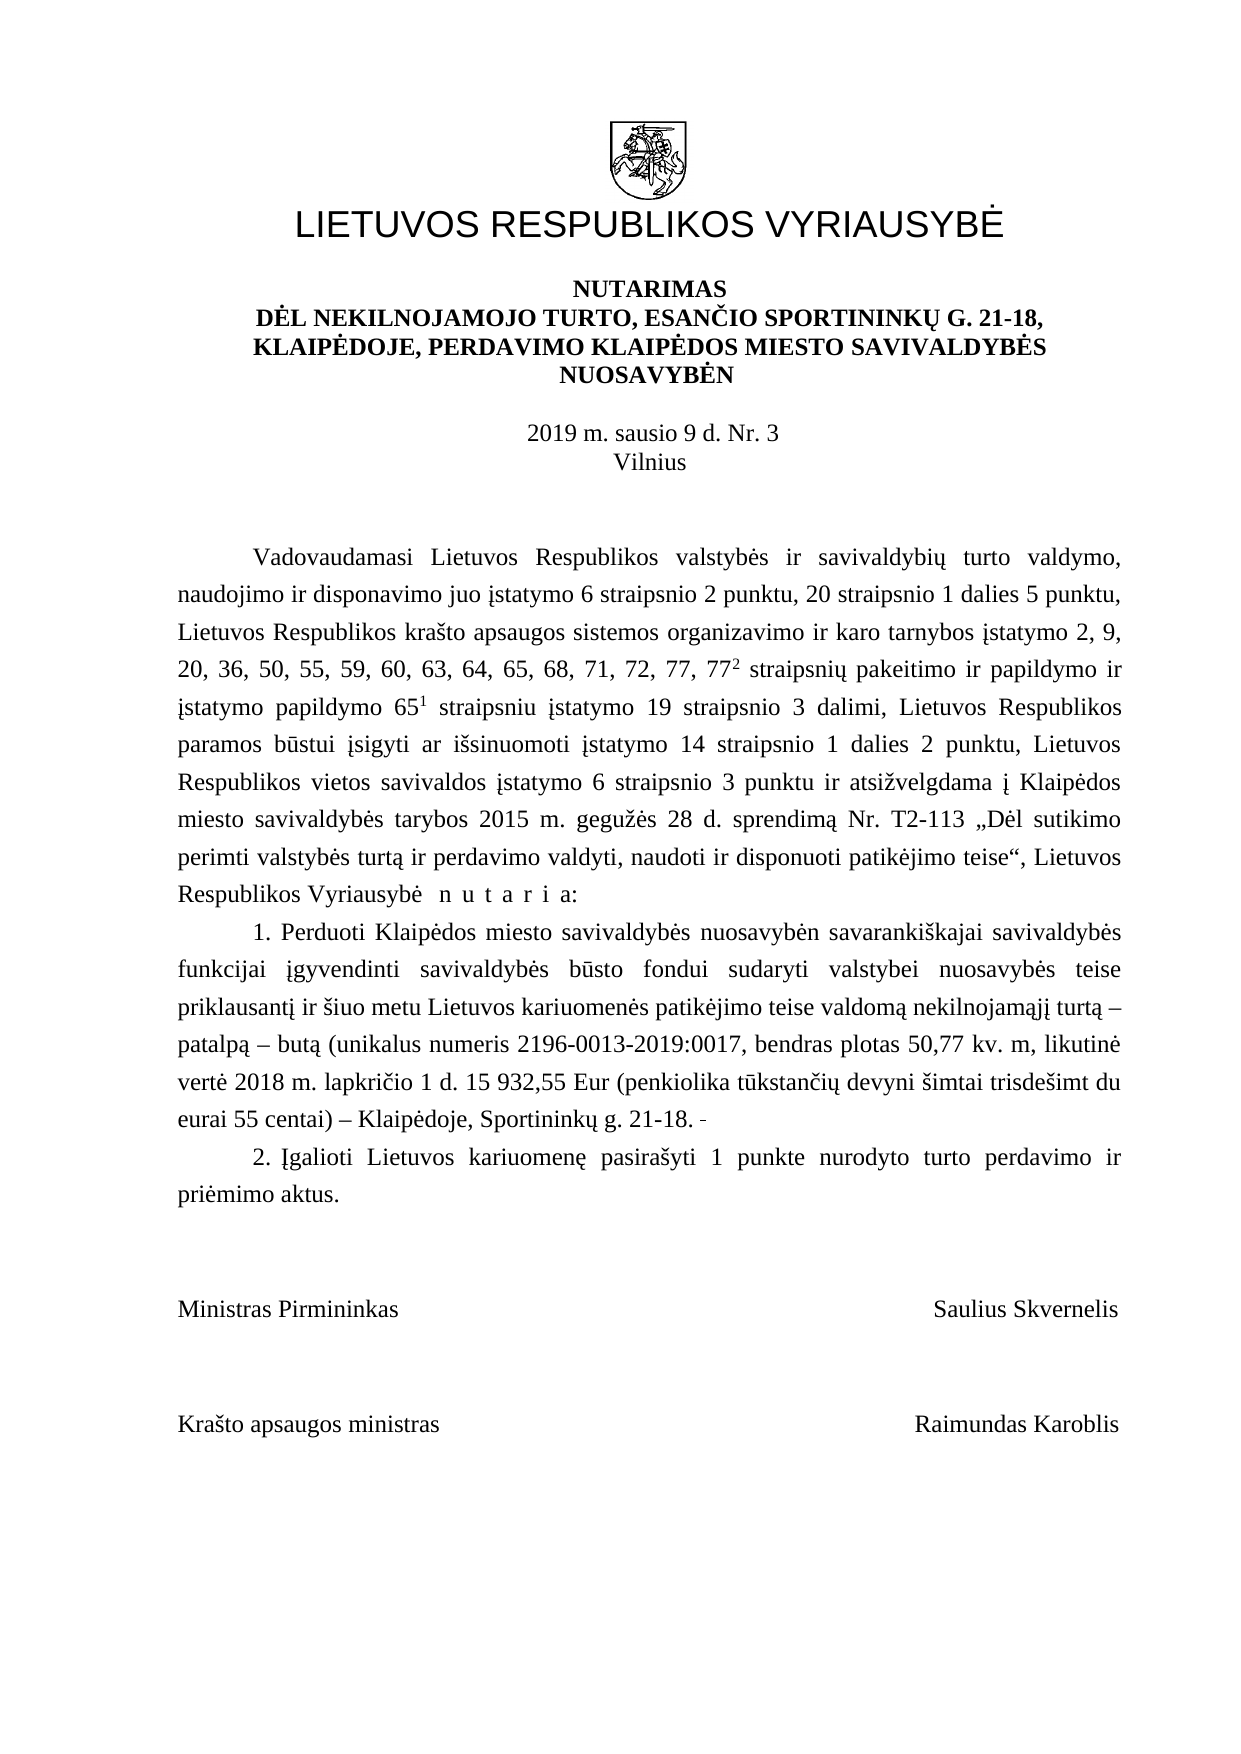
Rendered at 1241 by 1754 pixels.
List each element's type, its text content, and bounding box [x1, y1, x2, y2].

text Lietuvos Respublikos Vyriausybė [177, 202, 1122, 246]
text Krašto apsaugos ministras Raimundas Karoblis [177, 1409, 1122, 1438]
text 1. Perduoti Klaipėdos miesto savivaldybės nuosavybėn savarankiškajai savivaldybės funkcijai įgyvendinti savivaldybės būsto fondui sudaryti valstybei nuosavybės teise priklausantį ir šiuo metu Lietuvos kariuomenės patikėjimo teise valdomą nekilnojamąjį turtą – patalpą – butą (unikalus numeris 2196-0013-2019:0017, bendras plotas 50,77 kv. m, likutinė vertė 2018 m. lapkričio 1 d. 15 932,55 Eur (penkiolika tūkstančių devyni šimtai trisdešimt du eurai 55 centai) – Klaipėdoje, Sportininkų g. 21-18. [177, 908, 1122, 1133]
text DĖL NEKILNOJAMOJO TURTO, ESANČIO SPORTININKŲ G. 21-18, KLAIPĖDOJE, PERDAVIMO KLAIPĖDOS MIESTO SAVIVALDYBĖS NUOSAVYBĖN [177, 303, 1122, 389]
text nutarimas [177, 274, 1122, 303]
text Vilnius [177, 447, 1122, 476]
text Ministras Pirmininkas Saulius Skvernelis [177, 1294, 1122, 1323]
text 2019 m. sausio 9 d. Nr. 3 [177, 418, 1122, 447]
text Vadovaudamasi Lietuvos Respublikos valstybės ir savivaldybių turto valdymo, naudojimo ir disponavimo juo įstatymo 6 straipsnio 2 punktu, 20 straipsnio 1 dalies 5 punktu, Lietuvos Respublikos krašto apsaugos sistemos organizavimo ir karo tarnybos įstatymo 2, 9, 20, 36, 50, 55, 59, 60, 63, 64, 65, 68, 71, 72, 77, 772 straipsnių pakeitimo ir papildymo ir įstatymo papildymo 651 straipsniu įstatymo 19 straipsnio 3 dalimi, Lietuvos Respublikos paramos būstui įsigyti ar išsinuomoti įstatymo 14 straipsnio 1 dalies 2 punktu, Lietuvos Respublikos vietos savivaldos įstatymo 6 straipsnio 3 punktu ir atsižvelgdama į Klaipėdos miesto savivaldybės tarybos 2015 m. gegužės 28 d. sprendimą Nr. T2-113 „Dėl sutikimo perimti valstybės turtą ir perdavimo valdyti, naudoti ir disponuoti patikėjimo teise“, Lietuvos Respublikos Vyriausybė nutaria: [177, 533, 1122, 908]
text 2. Įgalioti Lietuvos kariuomenę pasirašyti 1 punkte nurodyto turto perdavimo ir priėmimo aktus. [177, 1133, 1122, 1208]
